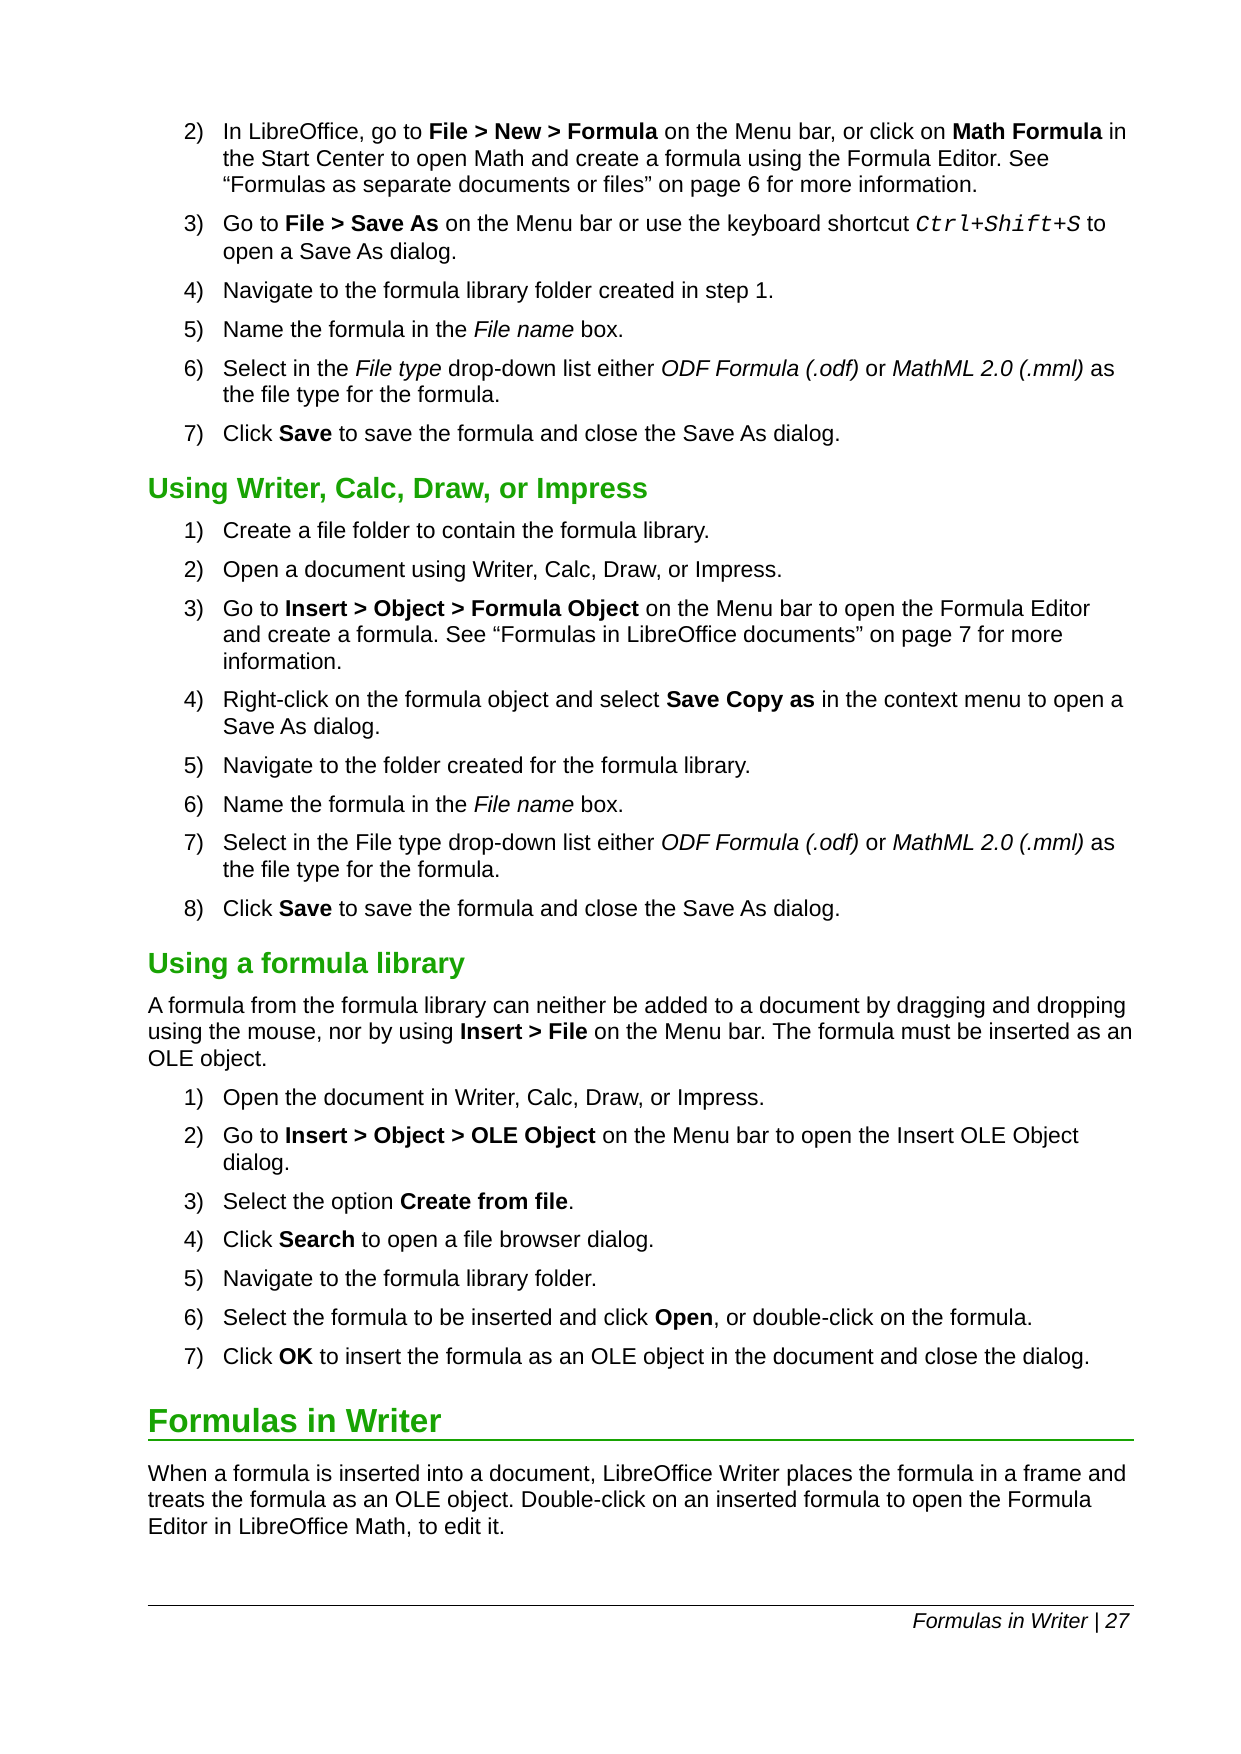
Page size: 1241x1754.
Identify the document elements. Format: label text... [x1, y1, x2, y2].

subtitle Formulas in Writer [148, 1401, 1134, 1439]
list Select in the File type drop-down list either ODF Formula (.odf) or MathML 2.0 (.mml) as the file type for the formula. [204, 354, 1134, 407]
list Name the formula in the File name box. [204, 316, 1134, 342]
list Click Search to open a file browser dialog. [204, 1226, 1134, 1253]
list Select in the File type drop-down list either ODF Formula (.odf) or MathML 2.0 (.mml) as the file type for the formula. [204, 829, 1134, 882]
list In LibreOffice, go to File > New > Formula on the Menu bar, or click on Math Formula in the Start Center to open Math and create a formula using the Formula Editor. See “Formulas as separate documents or files” on page 6 for more information. [204, 118, 1134, 197]
text A formula from the formula library can neither be added to a document by dragging and dropping using the mouse, nor by using Insert > File on the Menu bar. The formula must be inserted as an OLE object. [148, 992, 1134, 1071]
list Navigate to the formula library folder. [204, 1265, 1134, 1292]
list Right-click on the formula object and select Save Copy as in the context menu to open a Save As dialog. [204, 686, 1134, 739]
list Click Save to save the formula and close the Save As dialog. [204, 894, 1134, 921]
list Navigate to the formula library folder created in step 1. [204, 277, 1134, 303]
list Name the formula in the File name box. [204, 791, 1134, 817]
list Click Save to save the formula and close the Save As dialog. [204, 420, 1134, 446]
list Open a document using Writer, Calc, Draw, or Impress. [204, 556, 1134, 582]
list Go to Insert > Object > Formula Object on the Menu bar to open the Formula Editor and create a formula. See “Formulas in LibreOffice documents” on page 7 for more information. [204, 595, 1134, 674]
subtitle Using a formula library [148, 946, 1134, 979]
list Navigate to the folder created for the formula library. [204, 752, 1134, 778]
list Select the option Create from file. [204, 1188, 1134, 1214]
list Open the document in Writer, Calc, Draw, or Impress. [204, 1083, 1134, 1110]
list Create a file folder to contain the formula library. [204, 517, 1134, 543]
subtitle Using Writer, Calc, Draw, or Impress [148, 471, 1134, 505]
list Go to Insert > Object > OLE Object on the Menu bar to open the Insert OLE Object dialog. [204, 1122, 1134, 1175]
list Click OK to insert the formula as an OLE object in the document and close the dialog. [204, 1343, 1134, 1369]
list Select the formula to be inserted and click Open, or double-click on the formula. [204, 1304, 1134, 1331]
text When a formula is inserted into a document, LibreOffice Writer places the formula in a frame and treats the formula as an OLE object. Double-click on an inserted formula to open the Formula Editor in LibreOffice Math, to edit it. [148, 1460, 1134, 1539]
list Go to File > Save As on the Menu bar or use the keyboard shortcut Ctrl+Shift+S to open a Save As dialog. [204, 210, 1134, 264]
